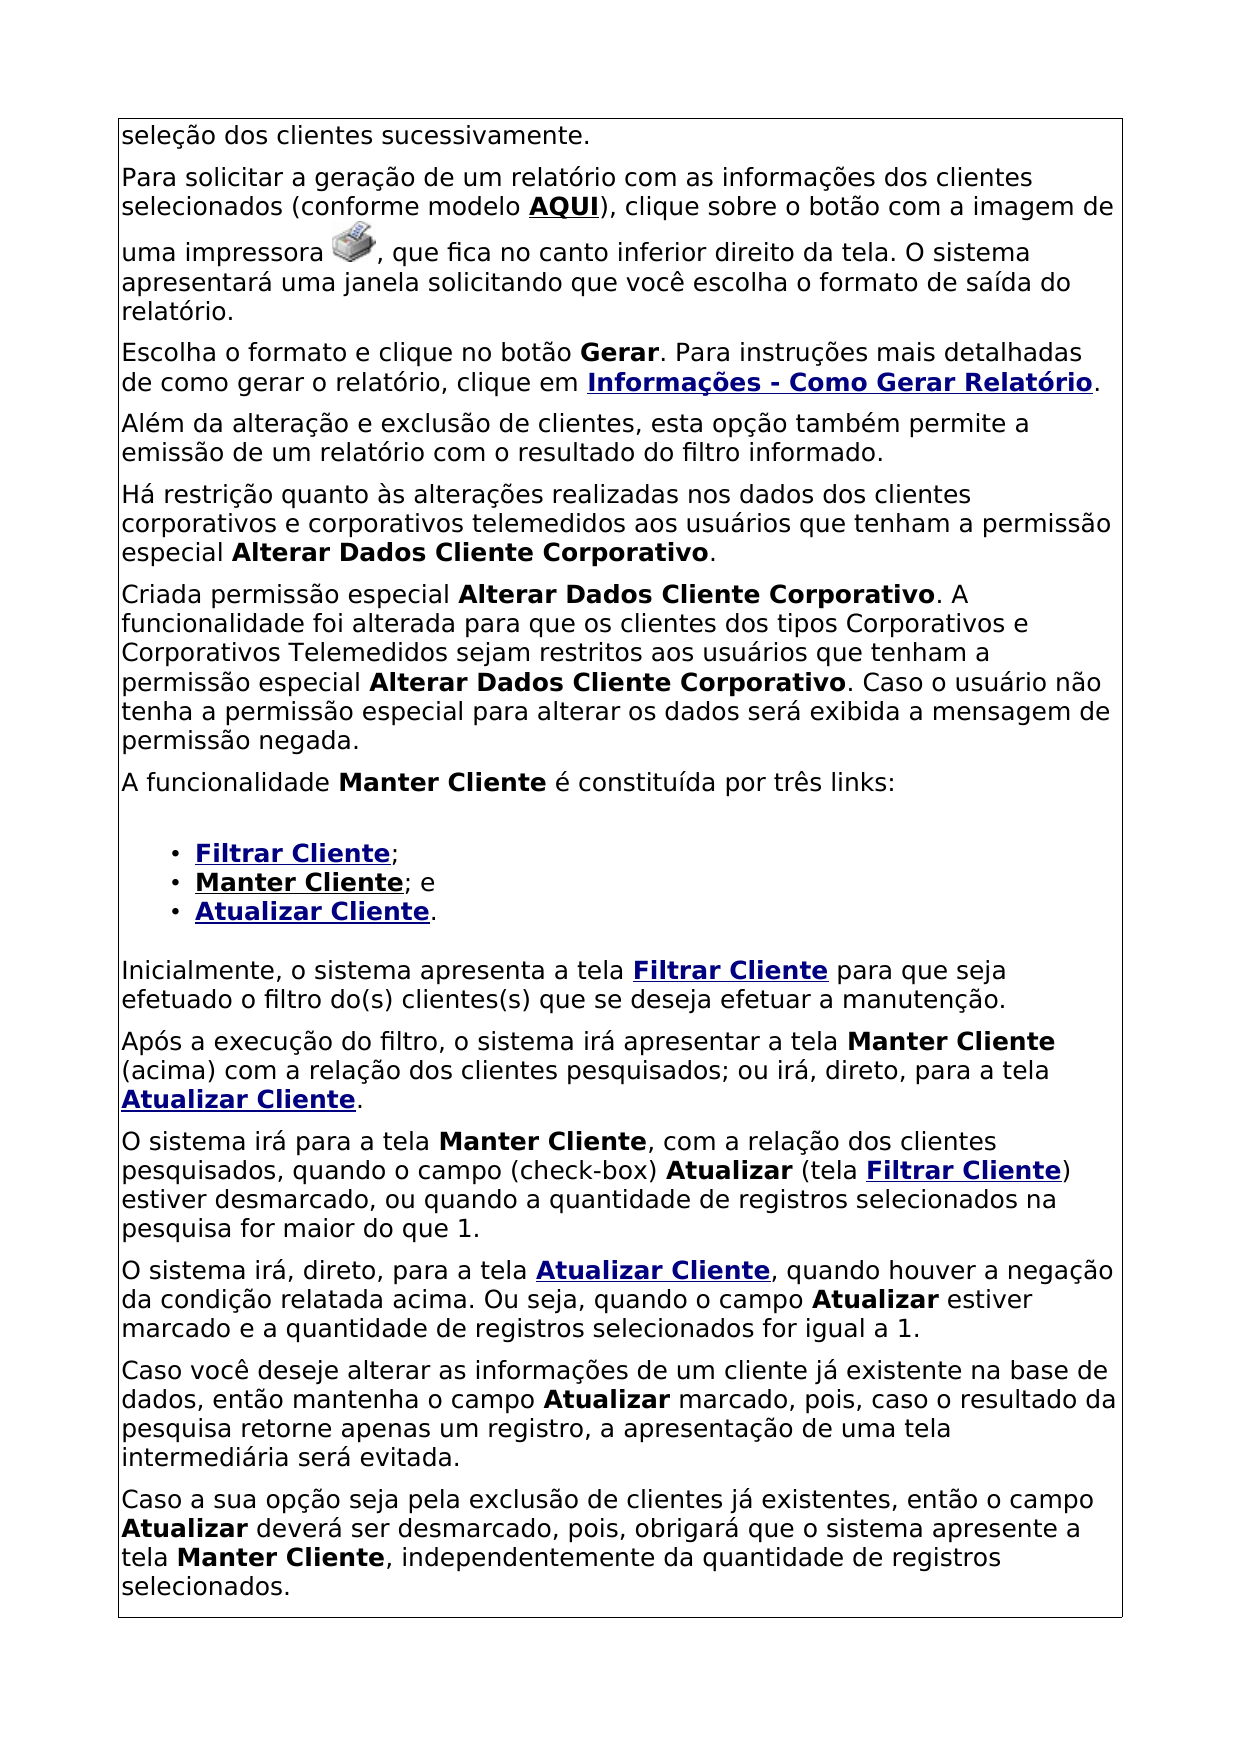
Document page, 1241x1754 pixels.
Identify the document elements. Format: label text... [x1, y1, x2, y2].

table_header seleção dos clientes sucessivamente. Para solicitar a geração de um relatório com as informações dos clientes selecionados (conforme modelo AQUI), clique sobre o botão com a imagem de uma impressora , que fica no canto inferior direito da tela. O sistema apresentará uma janela solicitando que você escolha o formato de saída do relatório. Escolha o formato e clique no botão Gerar. Para instruções mais detalhadas de como gerar o relatório, clique em Informações - Como Gerar Relatório. Além da alteração e exclusão de clientes, esta opção também permite a emissão de um relatório com o resultado do filtro informado. Há restrição quanto às alterações realizadas nos dados dos clientes corporativos e corporativos telemedidos aos usuários que tenham a permissão especial Alterar Dados Cliente Corporativo. Criada permissão especial Alterar Dados Cliente Corporativo. A funcionalidade foi alterada para que os clientes dos tipos Corporativos e Corporativos Telemedidos sejam restritos aos usuários que tenham a permissão especial Alterar Dados Cliente Corporativo. Caso o usuário não tenha a permissão especial para alterar os dados será exibida a mensagem de permissão negada. A funcionalidade Manter Cliente é constituída por três links: Filtrar Cliente; Manter Cliente; e Atualizar Cliente. Inicialmente, o sistema apresenta a tela Filtrar Cliente para que seja efetuado o filtro do(s) clientes(s) que se deseja efetuar a manutenção. Após a execução do filtro, o sistema irá apresentar a tela Manter Cliente (acima) com a relação dos clientes pesquisados; ou irá, direto, para a tela Atualizar Cliente. O sistema irá para a tela Manter Cliente, com a relação dos clientes pesquisados, quando o campo (check-box) Atualizar (tela Filtrar Cliente) estiver desmarcado, ou quando a quantidade de registros selecionados na pesquisa for maior do que 1. O sistema irá, direto, para a tela Atualizar Cliente, quando houver a negação da condição relatada acima. Ou seja, quando o campo Atualizar estiver marcado e a quantidade de registros selecionados for igual a 1. Caso você deseje alterar as informações de um cliente já existente na base de dados, então mantenha o campo Atualizar marcado, pois, caso o resultado da pesquisa retorne apenas um registro, a apresentação de uma tela intermediária será evitada. Caso a sua opção seja pela exclusão de clientes já existentes, então o campo Atualizar deverá ser desmarcado, pois, obrigará que o sistema apresente a tela Manter Cliente, independentemente da quantidade de registros selecionados. [119, 119, 1122, 1617]
picture [332, 221, 376, 262]
